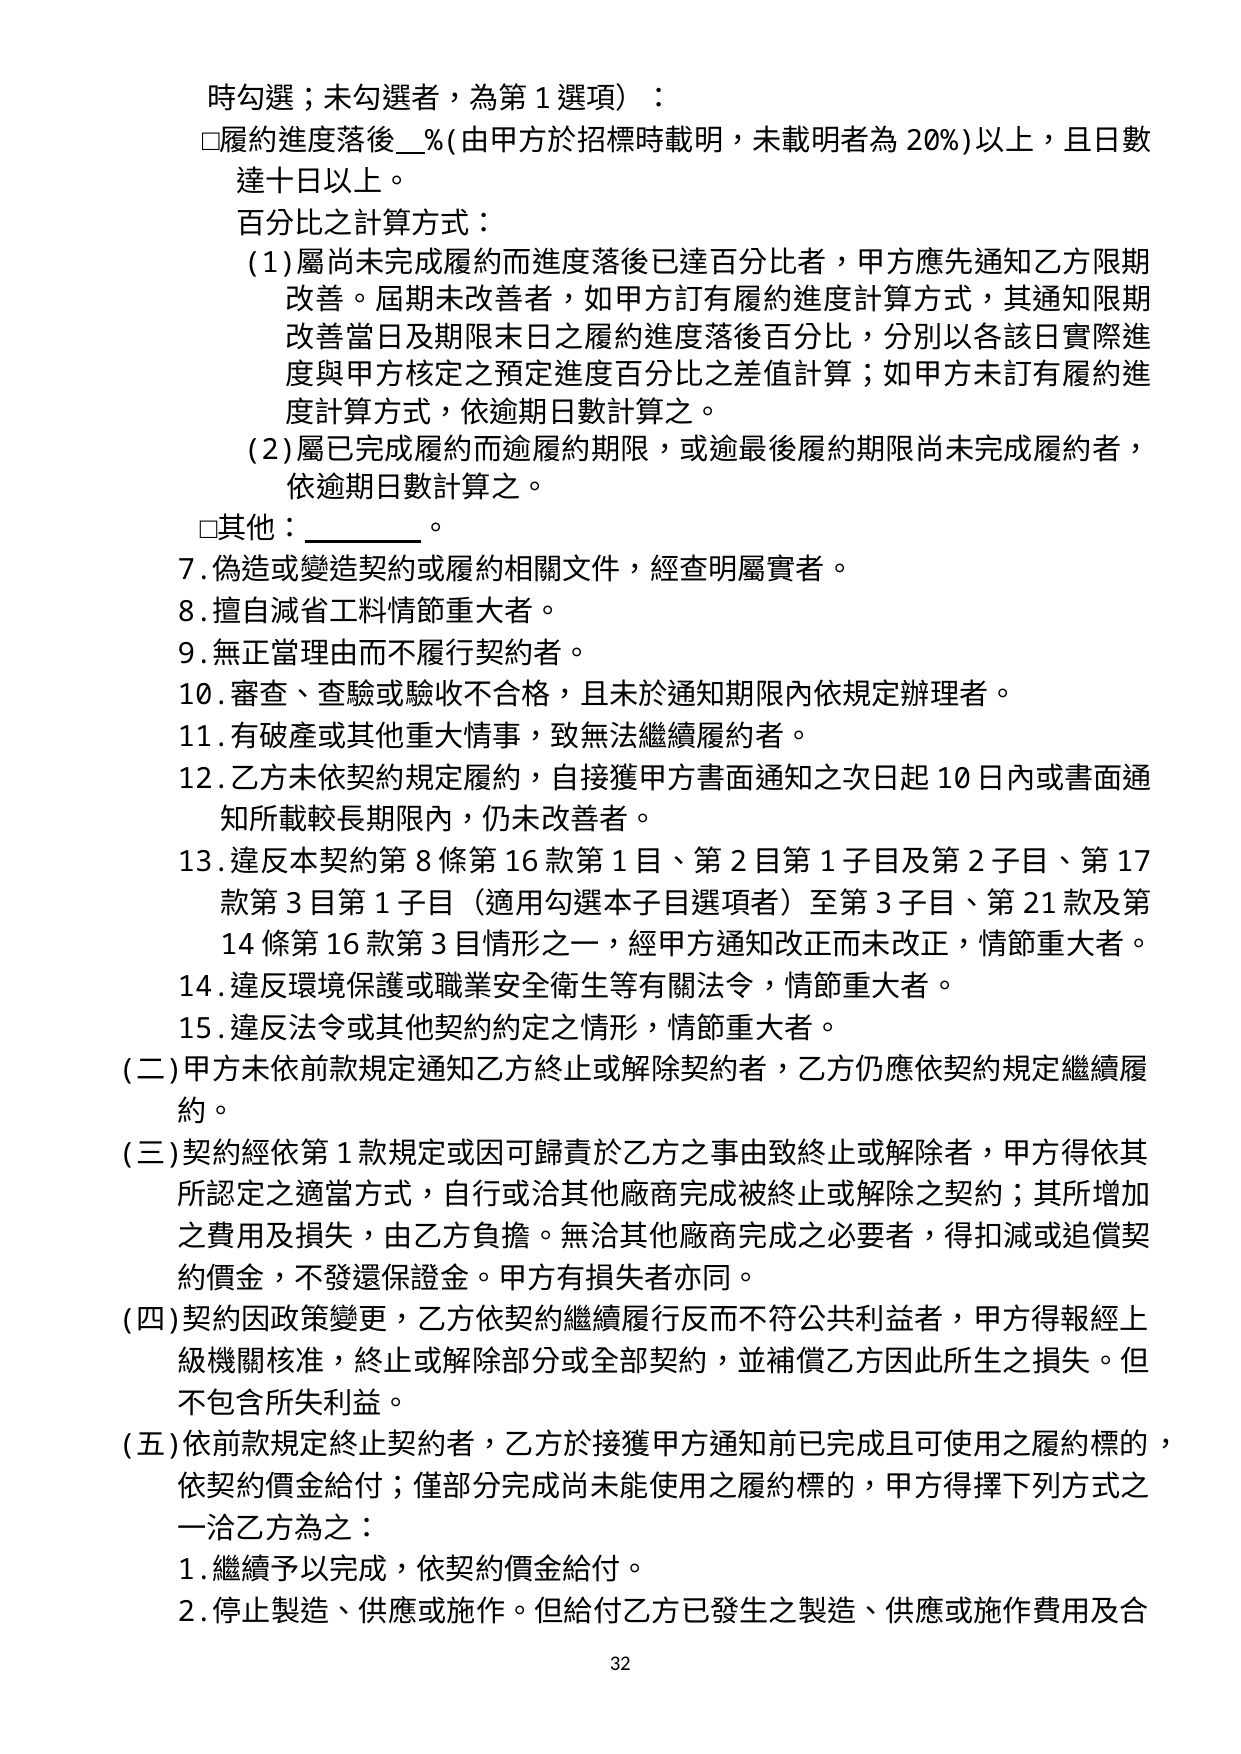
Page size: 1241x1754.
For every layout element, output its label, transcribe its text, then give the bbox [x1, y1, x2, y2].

text 10.審查、查驗或驗收不合格，且未於通知期限內依規定辦理者。 [177, 671, 1152, 713]
text 14.違反環境保護或職業安全衛生等有關法令，情節重大者。 [177, 963, 1152, 1005]
text □履約進度落後 %(由甲方於招標時載明，未載明者為20%)以上，且日數達十日以上。 [202, 117, 1152, 200]
text 1.繼續予以完成，依契約價金給付。 [177, 1546, 1152, 1588]
text 12.乙方未依契約規定履約，自接獲甲方書面通知之次日起10日內或書面通知所載較長期限內，仍未改善者。 [177, 755, 1152, 838]
text 7.偽造或變造契約或履約相關文件，經查明屬實者。 [177, 546, 1152, 588]
text 8.擅自減省工料情節重大者。 [177, 588, 1152, 630]
text (三)契約經依第1款規定或因可歸責於乙方之事由致終止或解除者，甲方得依其所認定之適當方式，自行或洽其他廠商完成被終止或解除之契約；其所增加之費用及損失，由乙方負擔。無洽其他廠商完成之必要者，得扣減或追償契約價金，不發還保證金。甲方有損失者亦同。 [118, 1130, 1152, 1296]
text □其他： 。 [199, 505, 1152, 546]
text 15.違反法令或其他契約約定之情形，情節重大者。 [177, 1005, 1152, 1046]
text (五)依前款規定終止契約者，乙方於接獲甲方通知前已完成且可使用之履約標的，依契約價金給付；僅部分完成尚未能使用之履約標的，甲方得擇下列方式之一洽乙方為之： [118, 1421, 1152, 1546]
text 9.無正當理由而不履行契約者。 [177, 630, 1152, 671]
text (1)屬尚未完成履約而進度落後已達百分比者，甲方應先通知乙方限期改善。屆期未改善者，如甲方訂有履約進度計算方式，其通知限期改善當日及期限末日之履約進度落後百分比，分別以各該日實際進度與甲方核定之預定進度百分比之差值計算；如甲方未訂有履約進度計算方式，依逾期日數計算之。 [244, 242, 1152, 430]
text 時勾選；未勾選者，為第1選項）： [177, 75, 1152, 117]
text 2.停止製造、供應或施作。但給付乙方已發生之製造、供應或施作費用及合 [177, 1588, 1152, 1630]
text (二)甲方未依前款規定通知乙方終止或解除契約者，乙方仍應依契約規定繼續履約。 [118, 1046, 1152, 1130]
text (四)契約因政策變更，乙方依契約繼續履行反而不符公共利益者，甲方得報經上級機關核准，終止或解除部分或全部契約，並補償乙方因此所生之損失。但不包含所失利益。 [118, 1296, 1152, 1421]
text 13.違反本契約第8條第16款第1目、第2目第1子目及第2子目、第17款第3目第1子目（適用勾選本子目選項者）至第3子目、第21款及第14條第16款第3目情形之一，經甲方通知改正而未改正，情節重大者。 [177, 838, 1152, 963]
text 11.有破產或其他重大情事，致無法繼續履約者。 [177, 713, 1152, 755]
text (2)屬已完成履約而逾履約期限，或逾最後履約期限尚未完成履約者，依逾期日數計算之。 [243, 430, 1152, 505]
text 百分比之計算方式： [110, 200, 1152, 242]
